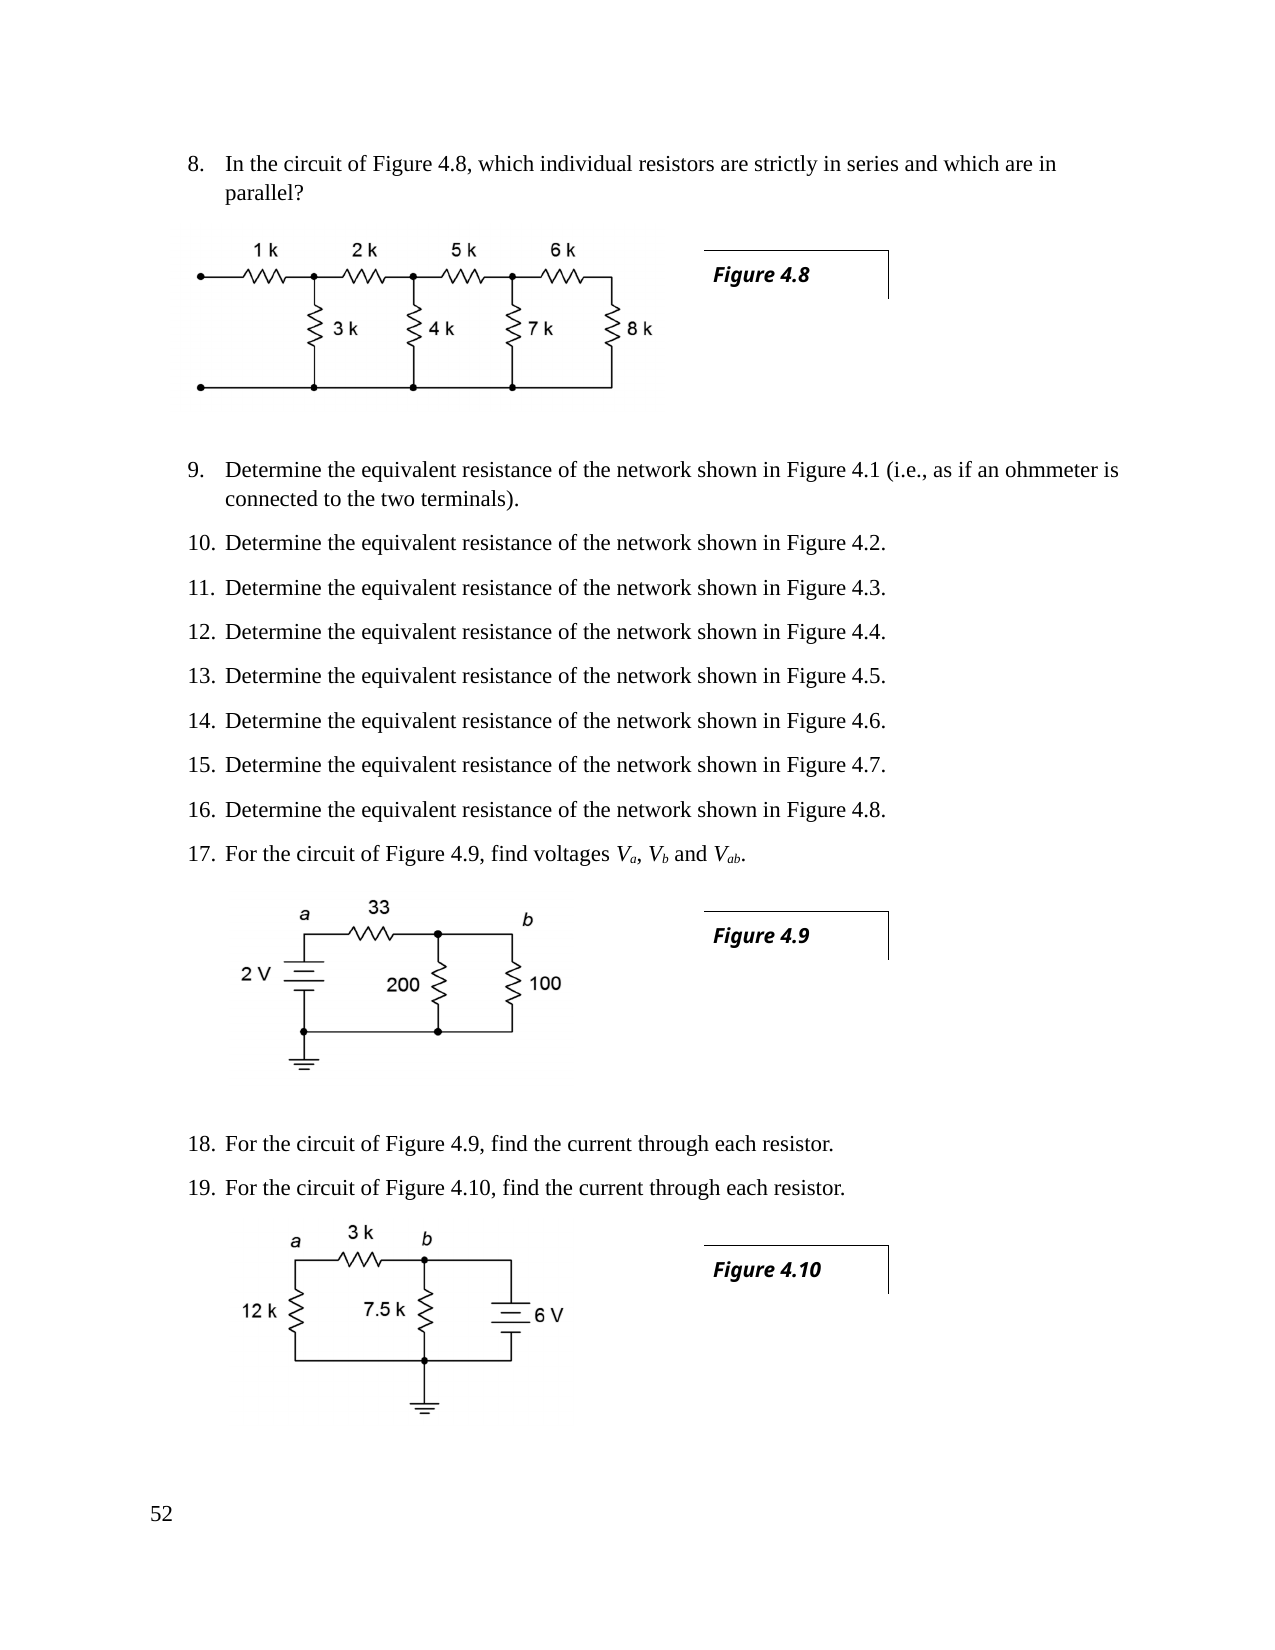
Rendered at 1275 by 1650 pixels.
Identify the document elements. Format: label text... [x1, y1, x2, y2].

list Figure 4.8 [713, 260, 879, 289]
list For the circuit of Figure 4.10, find the current through each resistor. [187, 1174, 1125, 1201]
list Determine the equivalent resistance of the network shown in Figure 4.1 (i.e., as if an ohmmeter is connected to the two terminals). [187, 456, 1125, 511]
picture [228, 884, 574, 1086]
list Figure 4.10 [713, 1255, 879, 1283]
list For the circuit of Figure 4.9, find voltages Va, Vb and Vab. [187, 840, 1125, 866]
list Determine the equivalent resistance of the network shown in Figure 4.8. [187, 796, 1125, 822]
list Determine the equivalent resistance of the network shown in Figure 4.6. [187, 707, 1125, 733]
list Determine the equivalent resistance of the network shown in Figure 4.3. [187, 574, 1125, 600]
list Figure 4.9 [713, 921, 879, 949]
list Determine the equivalent resistance of the network shown in Figure 4.5. [187, 662, 1125, 689]
list Determine the equivalent resistance of the network shown in Figure 4.7. [187, 751, 1125, 778]
list Determine the equivalent resistance of the network shown in Figure 4.4. [187, 618, 1125, 644]
list Determine the equivalent resistance of the network shown in Figure 4.2. [187, 529, 1125, 556]
list In the circuit of Figure 4.8, which individual resistors are strictly in series and which are in parallel? [187, 150, 1125, 206]
picture [228, 1218, 574, 1426]
list For the circuit of Figure 4.9, find the current through each resistor. [187, 1130, 1125, 1156]
picture [170, 223, 666, 412]
